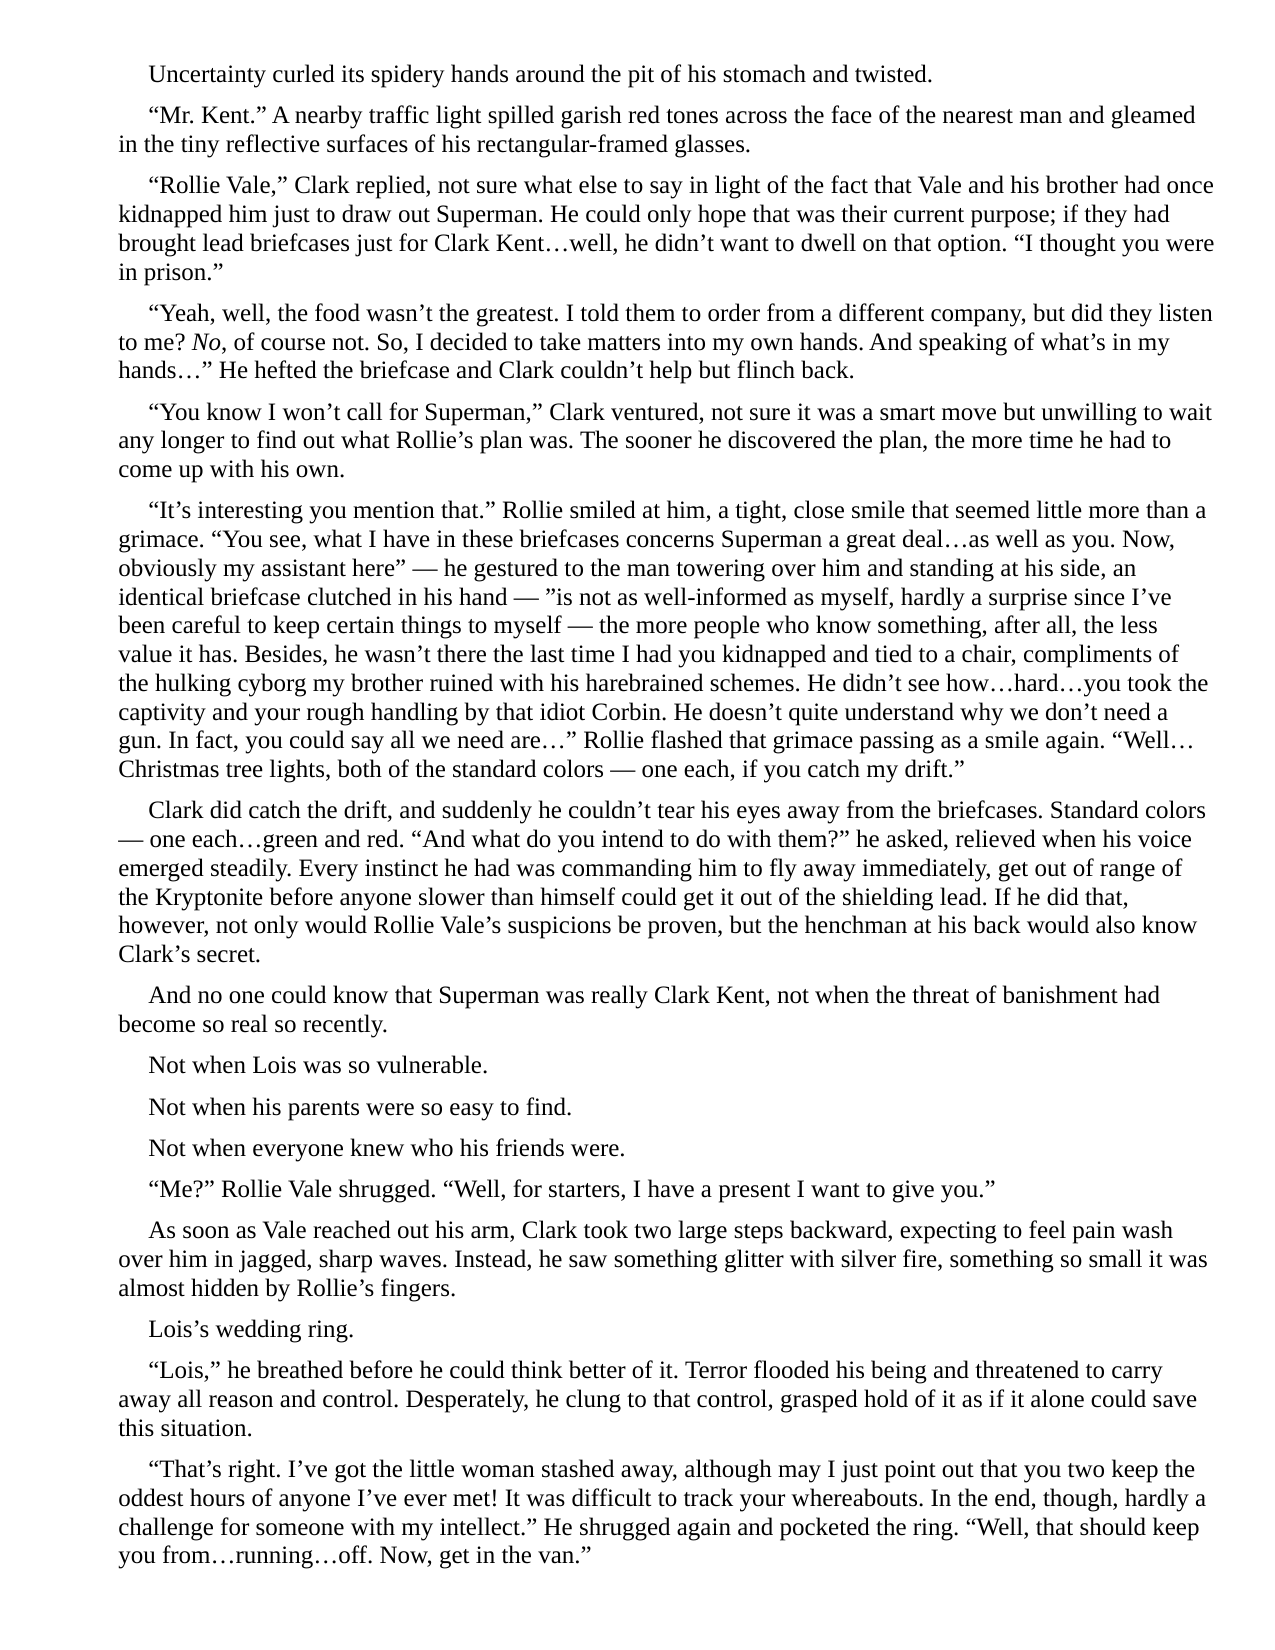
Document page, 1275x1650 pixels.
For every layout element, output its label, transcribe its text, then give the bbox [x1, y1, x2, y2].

text Lois’s wedding ring. [118, 1314, 1216, 1343]
text And no one could know that Superman was really Clark Kent, not when the threat of banishment had become so real so recently. [118, 980, 1216, 1038]
text “Lois,” he breathed before he could think better of it. Terror flooded his being and threatened to carry away all reason and control. Desperately, he clung to that control, grasped hold of it as if it alone could save this situation. [118, 1355, 1216, 1442]
text “It’s interesting you mention that.” Rollie smiled at him, a tight, close smile that seemed little more than a grimace. “You see, what I have in these briefcases concerns Superman a great deal…as well as you. Now, obviously my assistant here” — he gestured to the man towering over him and standing at his side, an identical briefcase clutched in his hand — ”is not as well-informed as myself, hardly a surprise since I’ve been careful to keep certain things to myself — the more people who know something, after all, the less value it has. Besides, he wasn’t there the last time I had you kidnapped and tied to a chair, compliments of the hulking cyborg my brother ruined with his harebrained schemes. He didn’t see how…hard…you took the captivity and your rough handling by that idiot Corbin. He doesn’t quite understand why we don’t need a gun. In fact, you could say all we need are…” Rollie flashed that grimace passing as a smile again. “Well…Christmas tree lights, both of the standard colors — one each, if you catch my drift.” [118, 495, 1216, 783]
text Uncertainty curled its spidery hands around the pit of his stomach and twisted. [118, 59, 1216, 88]
text “You know I won’t call for Superman,” Clark ventured, not sure it was a smart move but unwilling to wait any longer to find out what Rollie’s plan was. The sooner he discovered the plan, the more time he had to come up with his own. [118, 397, 1216, 483]
text Not when everyone knew who his friends were. [118, 1133, 1216, 1162]
text As soon as Vale reached out his arm, Clark took two large steps backward, expecting to feel pain wash over him in jagged, sharp waves. Instead, he saw something glitter with silver fire, something so small it was almost hidden by Rollie’s fingers. [118, 1215, 1216, 1302]
text “That’s right. I’ve got the little woman stashed away, although may I just point out that you two keep the oddest hours of anyone I’ve ever met! It was difficult to track your whereabouts. In the end, though, hardly a challenge for someone with my intellect.” He shrugged again and pocketed the ring. “Well, that should keep you from…running…off. Now, get in the van.” [118, 1454, 1216, 1569]
text Not when his parents were so easy to find. [118, 1092, 1216, 1120]
text Not when Lois was so vulnerable. [118, 1050, 1216, 1079]
text “Yeah, well, the food wasn’t the greatest. I told them to order from a different company, but did they listen to me? No, of course not. So, I decided to take matters into my own hands. And speaking of what’s in my hands…” He hefted the briefcase and Clark couldn’t help but flinch back. [118, 298, 1216, 384]
text Clark did catch the drift, and suddenly he couldn’t tear his eyes away from the briefcases. Standard colors — one each…green and red. “And what do you intend to do with them?” he asked, relieved when his voice emerged steadily. Every instinct he had was commanding him to fly away immediately, get out of range of the Kryptonite before anyone slower than himself could get it out of the shielding lead. If he did that, however, not only would Rollie Vale’s suspicions be proven, but the henchman at his back would also know Clark’s secret. [118, 795, 1216, 968]
text “Mr. Kent.” A nearby traffic light spilled garish red tones across the face of the nearest man and gleamed in the tiny reflective surfaces of his rectangular-framed glasses. [118, 100, 1216, 158]
text “Me?” Rollie Vale shrugged. “Well, for starters, I have a present I want to give you.” [118, 1174, 1216, 1203]
text “Rollie Vale,” Clark replied, not sure what else to say in light of the fact that Vale and his brother had once kidnapped him just to draw out Superman. He could only hope that was their current purpose; if they had brought lead briefcases just for Clark Kent…well, he didn’t want to dwell on that option. “I thought you were in prison.” [118, 170, 1216, 285]
